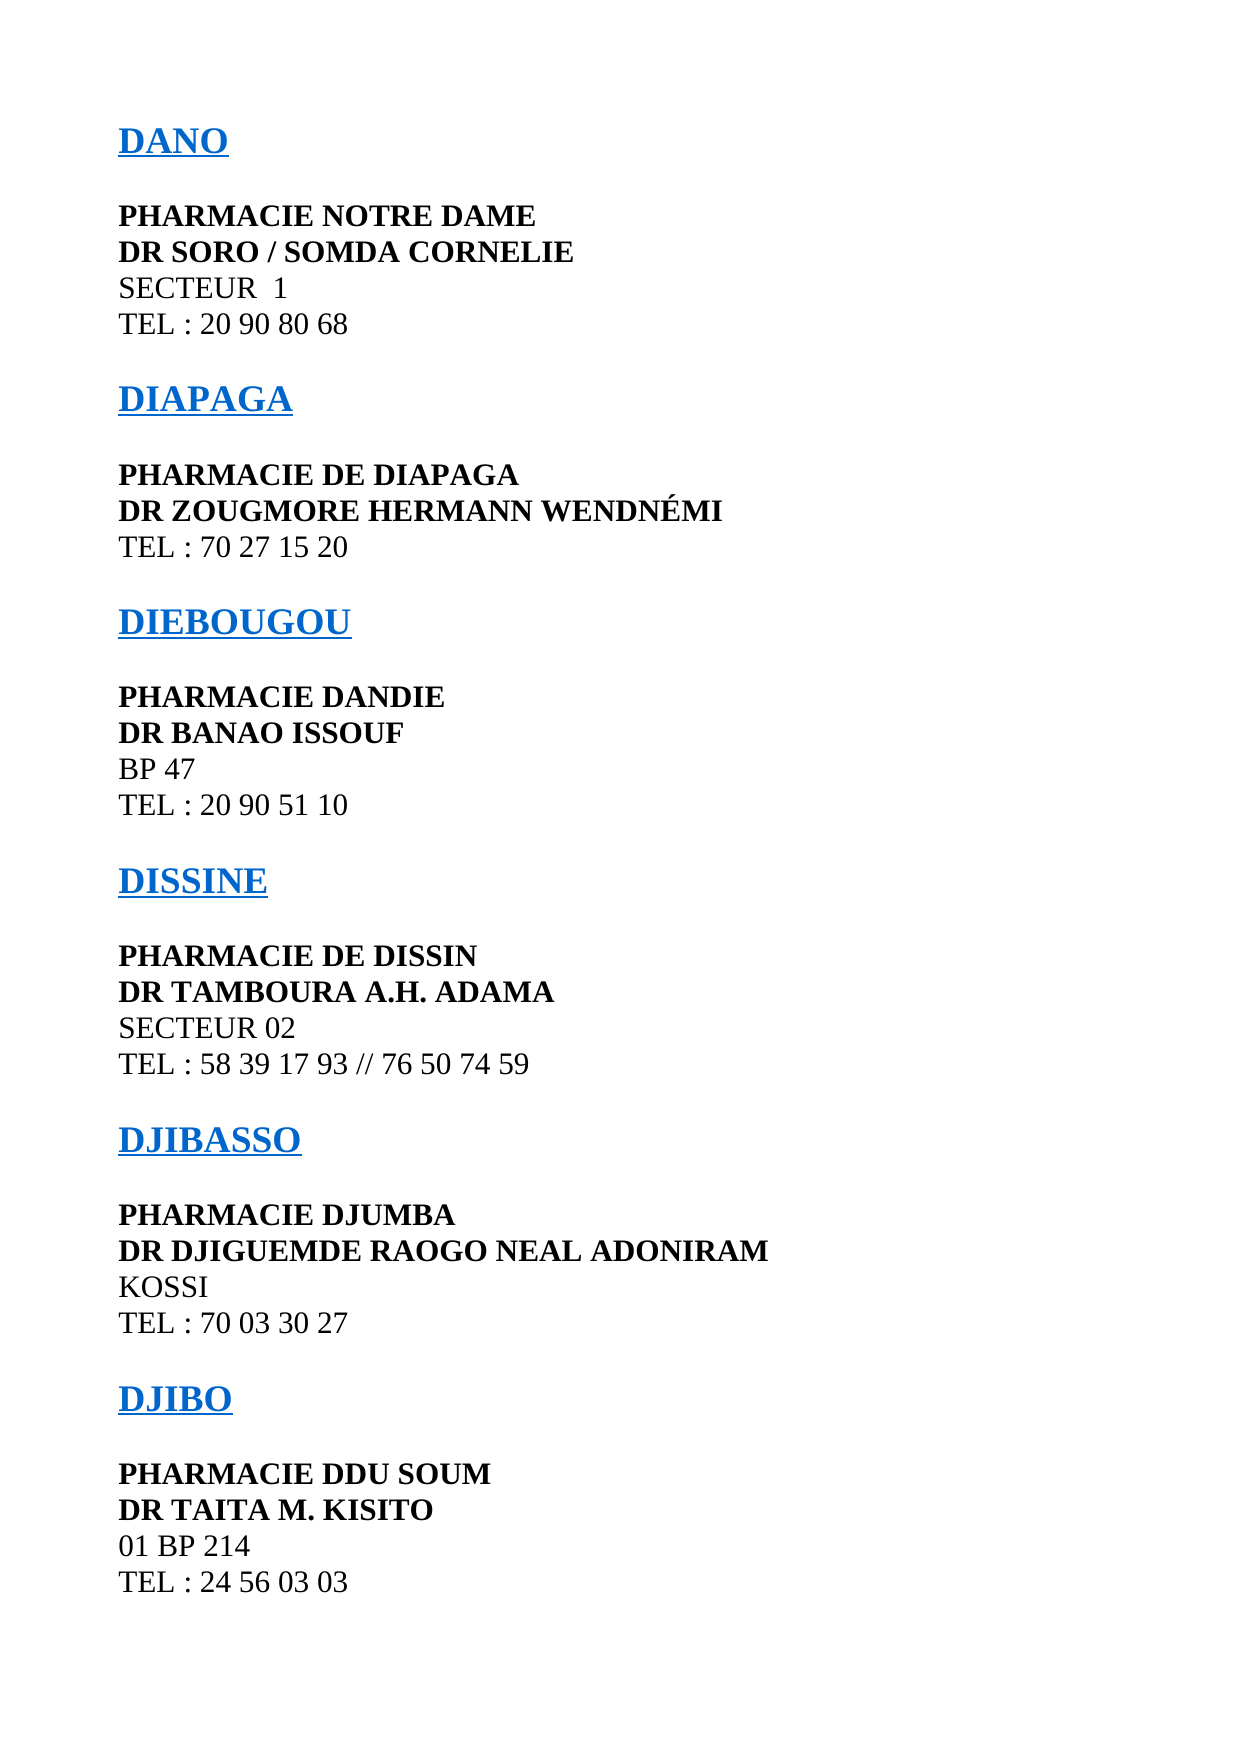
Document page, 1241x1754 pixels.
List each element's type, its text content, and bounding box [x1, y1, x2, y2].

text TEL : 70 27 15 20 [118, 528, 1122, 564]
text 01 BP 214 [118, 1527, 1122, 1563]
text TEL : 24 56 03 03 [118, 1563, 1122, 1599]
text DANO [118, 118, 1122, 161]
text TEL : 20 90 80 68 [118, 305, 1122, 341]
text DR BANAO ISSOUF [118, 715, 1122, 751]
text DIEBOUGOU [118, 600, 1122, 643]
text SECTEUR 02 [118, 1009, 1122, 1045]
text PHARMACIE NOTRE DAME [118, 197, 1122, 233]
text KOSSI [118, 1268, 1122, 1304]
text TEL : 58 39 17 93 // 76 50 74 59 [118, 1045, 1122, 1081]
text PHARMACIE DE DISSIN [118, 937, 1122, 973]
text TEL : 70 03 30 27 [118, 1304, 1122, 1340]
text TEL : 20 90 51 10 [118, 787, 1122, 822]
text BP 47 [118, 751, 1122, 787]
text DIAPAGA [118, 377, 1122, 420]
text PHARMACIE DJUMBA [118, 1196, 1122, 1232]
text DR TAITA M. KISITO [118, 1491, 1122, 1527]
text DJIBASSO [118, 1117, 1122, 1160]
text PHARMACIE DDU SOUM [118, 1455, 1122, 1491]
text DR DJIGUEMDE RAOGO NEAL ADONIRAM [118, 1232, 1122, 1268]
text DR SORO / SOMDA CORNELIE [118, 233, 1122, 269]
text PHARMACIE DE DIAPAGA [118, 456, 1122, 492]
text SECTEUR 1 [118, 269, 1122, 305]
text DR TAMBOURA A.H. ADAMA [118, 973, 1122, 1009]
text DISSINE [118, 858, 1122, 902]
text DJIBO [118, 1376, 1122, 1419]
text DR ZOUGMORE HERMANN WENDNÉMI [118, 492, 1122, 528]
text PHARMACIE DANDIE [118, 679, 1122, 715]
